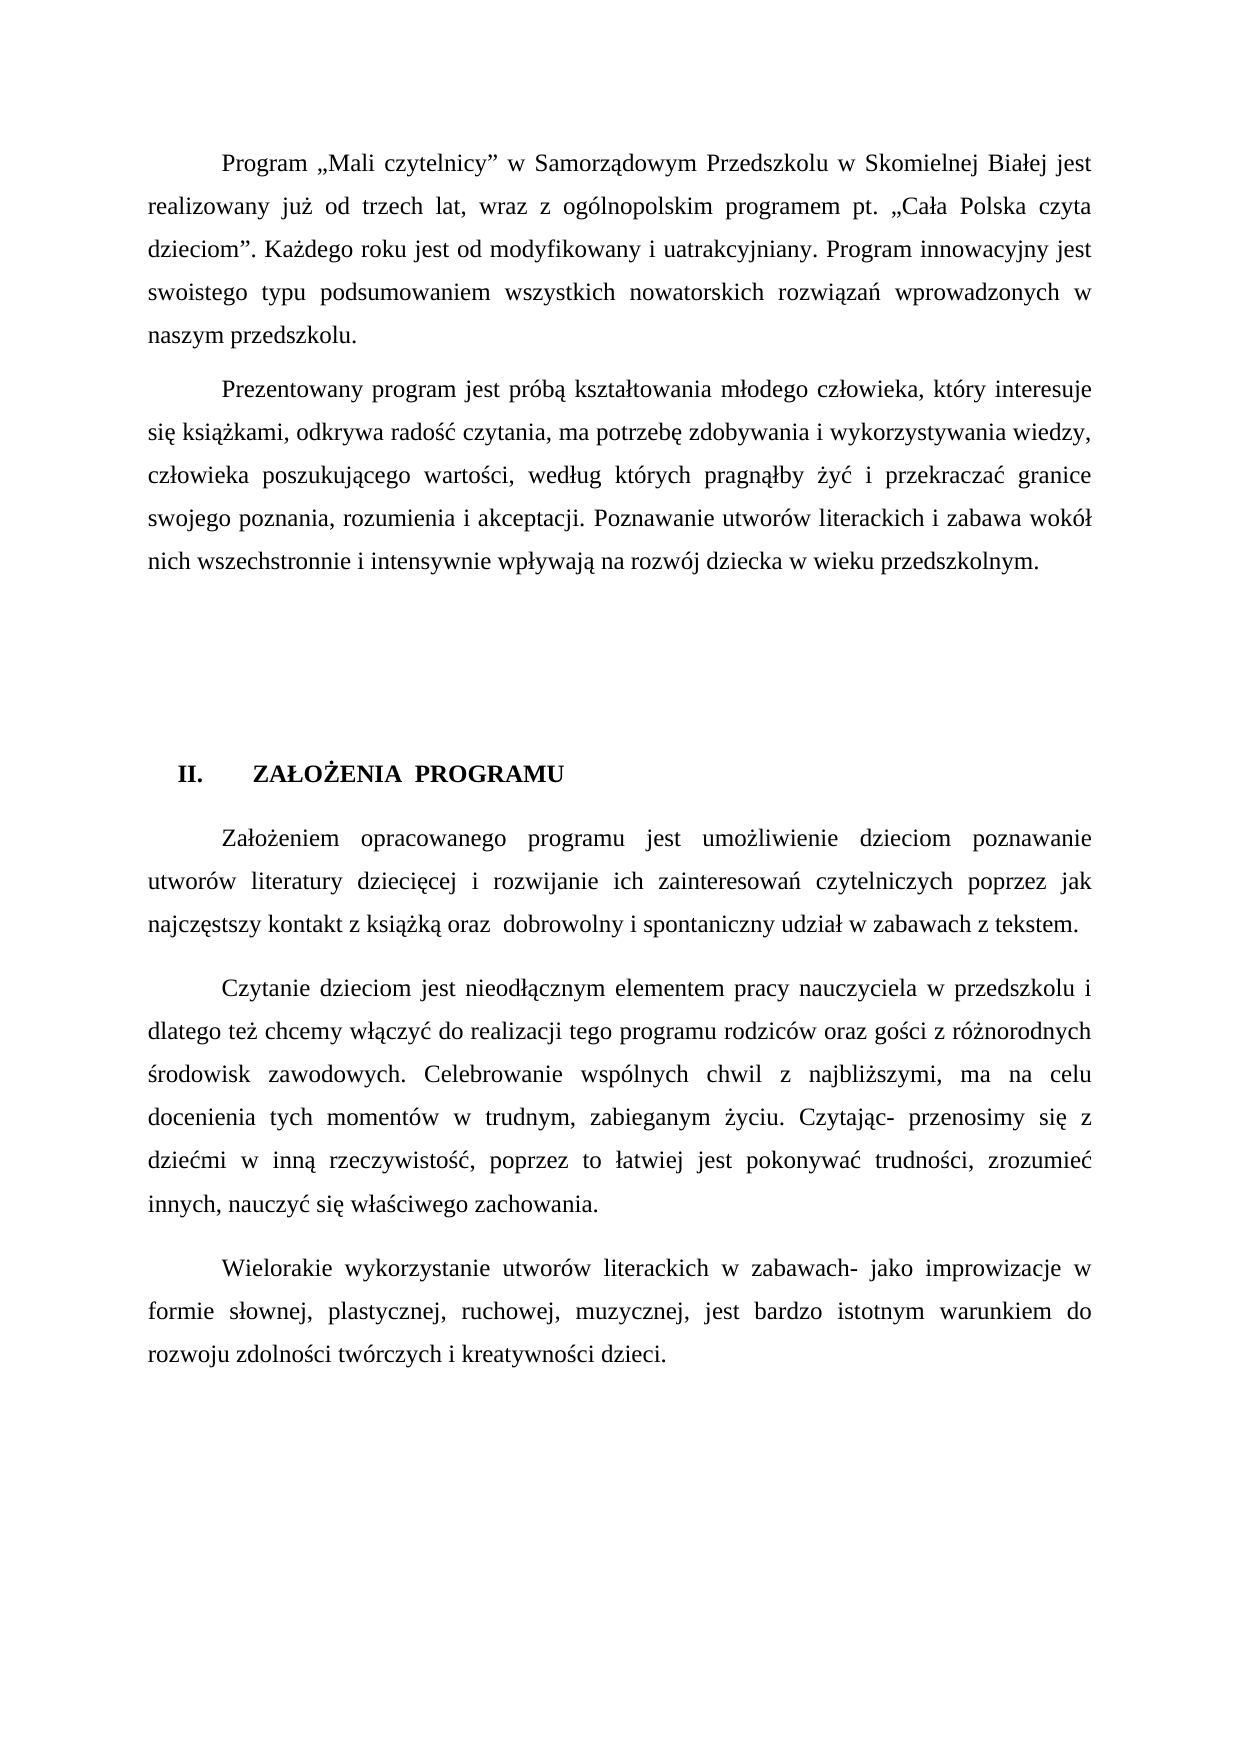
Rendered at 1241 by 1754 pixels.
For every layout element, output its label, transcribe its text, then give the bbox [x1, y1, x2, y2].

text Wielorakie wykorzystanie utworów literackich w zabawach- jako improwizacje w formie słownej, plastycznej, ruchowej, muzycznej, jest bardzo istotnym warunkiem do rozwoju zdolności twórczych i kreatywności dzieci. [148, 1253, 1093, 1368]
list ZAŁOŻENIA PROGRAMU [177, 759, 1093, 788]
text Program „Mali czytelnicy” w Samorządowym Przedszkolu w Skomielnej Białej jest realizowany już od trzech lat, wraz z ogólnopolskim programem pt. „Cała Polska czyta dzieciom”. Każdego roku jest od modyfikowany i uatrakcyjniany. Program innowacyjny jest swoistego typu podsumowaniem wszystkich nowatorskich rozwiązań wprowadzonych w naszym przedszkolu. [148, 148, 1093, 349]
text Prezentowany program jest próbą kształtowania młodego człowieka, który interesuje się książkami, odkrywa radość czytania, ma potrzebę zdobywania i wykorzystywania wiedzy, człowieka poszukującego wartości, według których pragnąłby żyć i przekraczać granice swojego poznania, rozumienia i akceptacji. Poznawanie utworów literackich i zabawa wokół nich wszechstronnie i intensywnie wpływają na rozwój dziecka w wieku przedszkolnym. [148, 374, 1093, 575]
text Czytanie dzieciom jest nieodłącznym elementem pracy nauczyciela w przedszkolu i dlatego też chcemy włączyć do realizacji tego programu rodziców oraz gości z różnorodnych środowisk zawodowych. Celebrowanie wspólnych chwil z najbliższymi, ma na celu docenienia tych momentów w trudnym, zabieganym życiu. Czytając- przenosimy się z dziećmi w inną rzeczywistość, poprzez to łatwiej jest pokonywać trudności, zrozumieć innych, nauczyć się właściwego zachowania. [148, 973, 1093, 1217]
text Założeniem opracowanego programu jest umożliwienie dzieciom poznawanie utworów literatury dziecięcej i rozwijanie ich zainteresowań czytelniczych poprzez jak najczęstszy kontakt z książką oraz dobrowolny i spontaniczny udział w zabawach z tekstem. [148, 823, 1093, 938]
